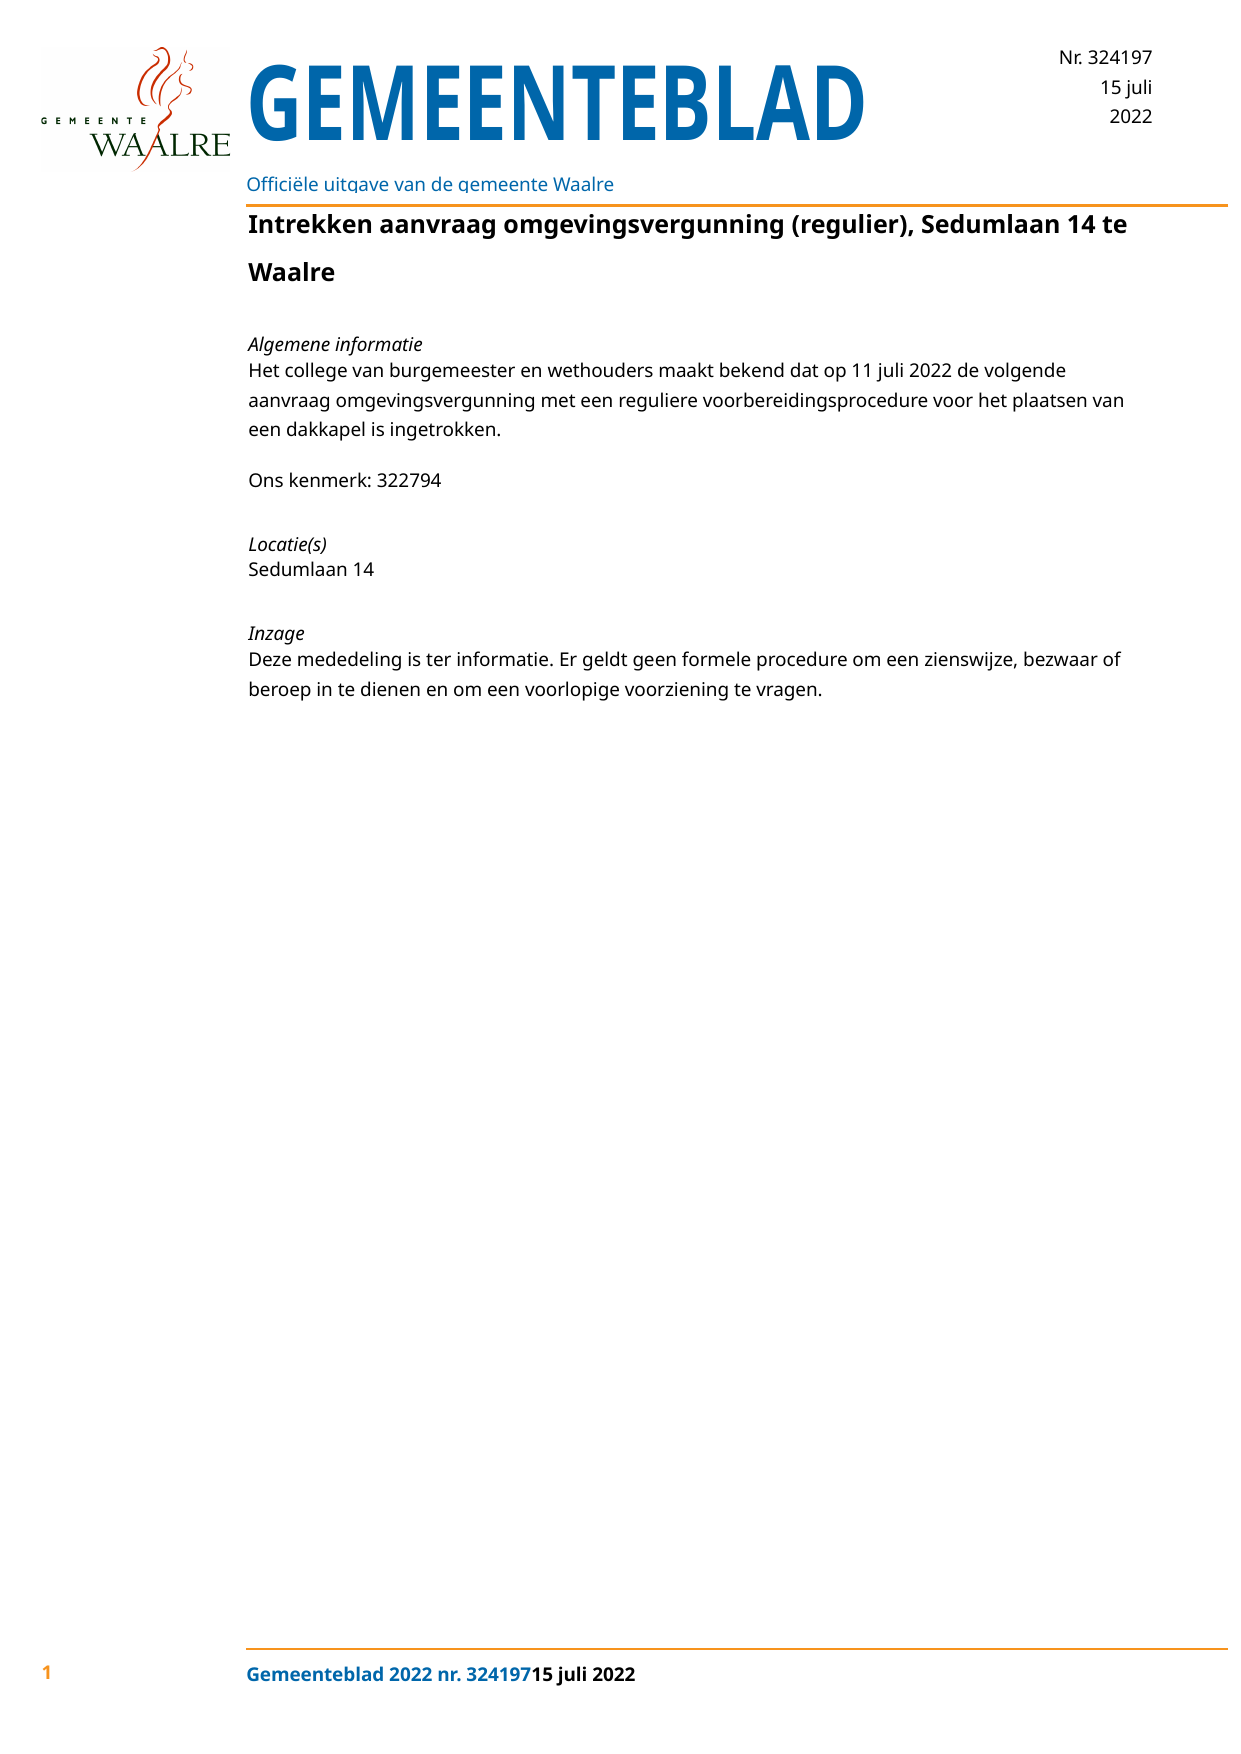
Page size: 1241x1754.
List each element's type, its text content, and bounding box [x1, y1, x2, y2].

text Deze mededeling is ter informatie. Er geldt geen formele procedure om een zienswijze, bezwaar of beroep in te dienen en om een voorlopige voorziening te vragen. [248, 646, 1152, 701]
text Algemene informatie [248, 331, 1152, 357]
text Ons kenmerk: 322794 [248, 467, 1152, 492]
text Locatie(s) [248, 531, 1152, 556]
picture [41, 47, 231, 172]
text Het college van burgemeester en wethouders maakt bekend dat op 11 juli 2022 de volgende aanvraag omgevingsvergunning met een reguliere voorbereidingsprocedure voor het plaatsen van een dakkapel is ingetrokken. [248, 357, 1152, 442]
text Sedumlaan 14 [248, 556, 1152, 582]
text Intrekken aanvraag omgevingsvergunning (regulier), Sedumlaan 14 te Waalre [248, 207, 1152, 288]
text Inzage [248, 620, 1152, 646]
